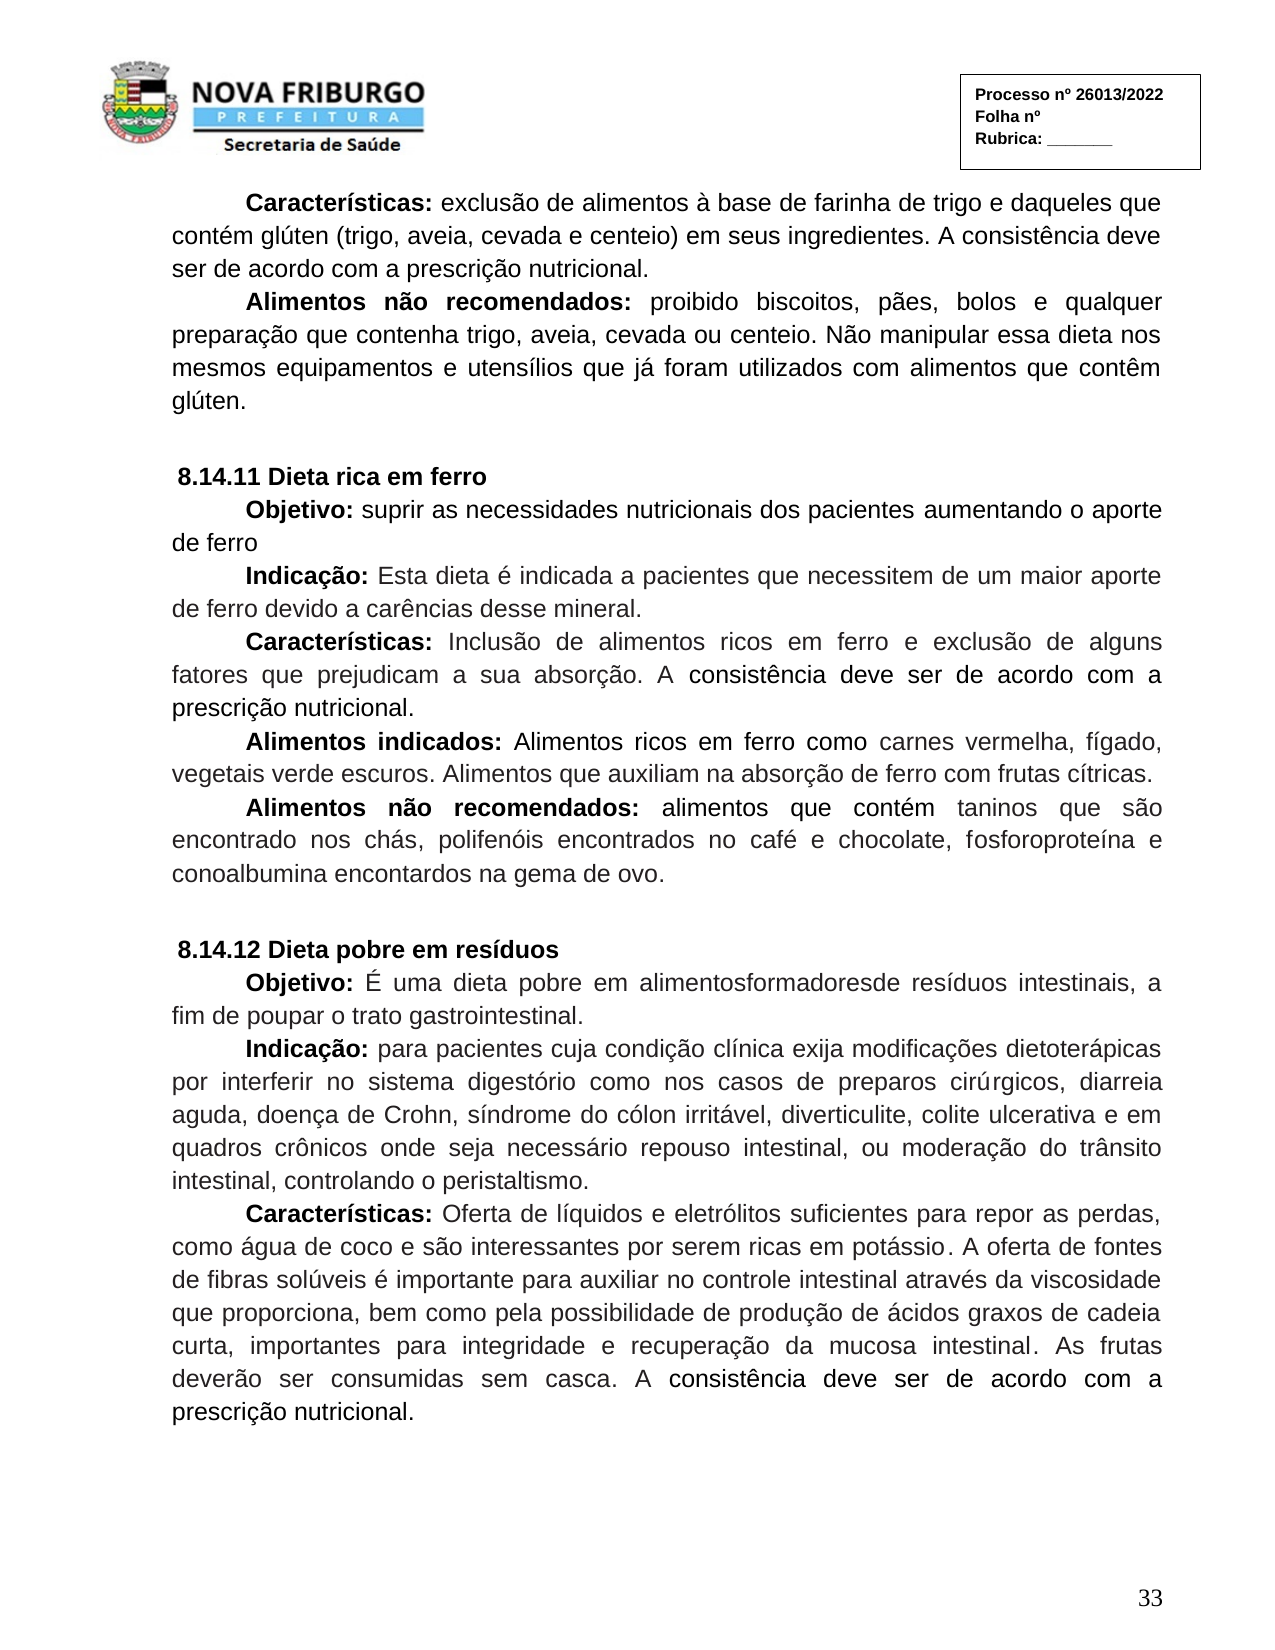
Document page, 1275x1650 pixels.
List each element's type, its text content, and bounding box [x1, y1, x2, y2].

text Características: Oferta de líquidos e eletrólitos suficientes para repor as perdas, como água de coco e são interessantes por serem ricas em potássio. A oferta de fontes de fibras solúveis é importante para auxiliar no controle intestinal através da viscosidade que proporciona, bem como pela possibilidade de produção de ácidos graxos de cadeia curta, importantes para integridade e recuperação da mucosa intestinal. As frutas deverão ser consumidas sem casca. A consistência deve ser de acordo com a prescrição nutricional. [172, 1199, 1163, 1426]
text Indicação: para pacientes cuja condição clínica exija modificações dietoterápicas por interferir no sistema digestório como nos casos de preparos cirúrgicos, diarreia aguda, doença de Crohn, síndrome do cólon irritável, diverticulite, colite ulcerativa e em quadros crônicos onde seja necessário repouso intestinal, ou moderação do trânsito intestinal, controlando o peristaltismo. [172, 1034, 1163, 1194]
text Características: Inclusão de alimentos ricos em ferro e exclusão de alguns fatores que prejudicam a sua absorção. A consistência deve ser de acordo com a prescrição nutricional. [172, 627, 1163, 722]
text Alimentos não recomendados: proibido biscoitos, pães, bolos e qualquer preparação que contenha trigo, aveia, cevada ou centeio. Não manipular essa dieta nos mesmos equipamentos e utensílios que já foram utilizados com alimentos que contêm glúten. [172, 287, 1163, 415]
text 8.14.12 Dieta pobre em resíduos [172, 935, 1163, 963]
text Indicação: Esta dieta é indicada a pacientes que necessitem de um maior aporte de ferro devido a carências desse mineral. [172, 561, 1163, 623]
text Características: exclusão de alimentos à base de farinha de trigo e daqueles que contém glúten (trigo, aveia, cevada e centeio) em seus ingredientes. A consistência deve ser de acordo com a prescrição nutricional. [172, 188, 1163, 283]
text Alimentos indicados: Alimentos ricos em ferro como carnes vermelha, fígado, vegetais verde escuros. Alimentos que auxiliam na absorção de ferro com frutas cítricas. [172, 726, 1163, 788]
text 8.14.11 Dieta rica em ferro [172, 462, 1163, 491]
text Alimentos não recomendados: alimentos que contém taninos que são encontrado nos chás, polifenóis encontrados no café e chocolate, fosforoproteína e conoalbumina encontardos na gema de ovo. [172, 792, 1163, 887]
text Objetivo: É uma dieta pobre em alimentosformadoresde resíduos intestinais, a fim de poupar o trato gastrointestinal. [172, 968, 1163, 1029]
text Objetivo: suprir as necessidades nutricionais dos pacientes aumentando o aporte de ferro [172, 495, 1163, 557]
picture [99, 57, 427, 161]
